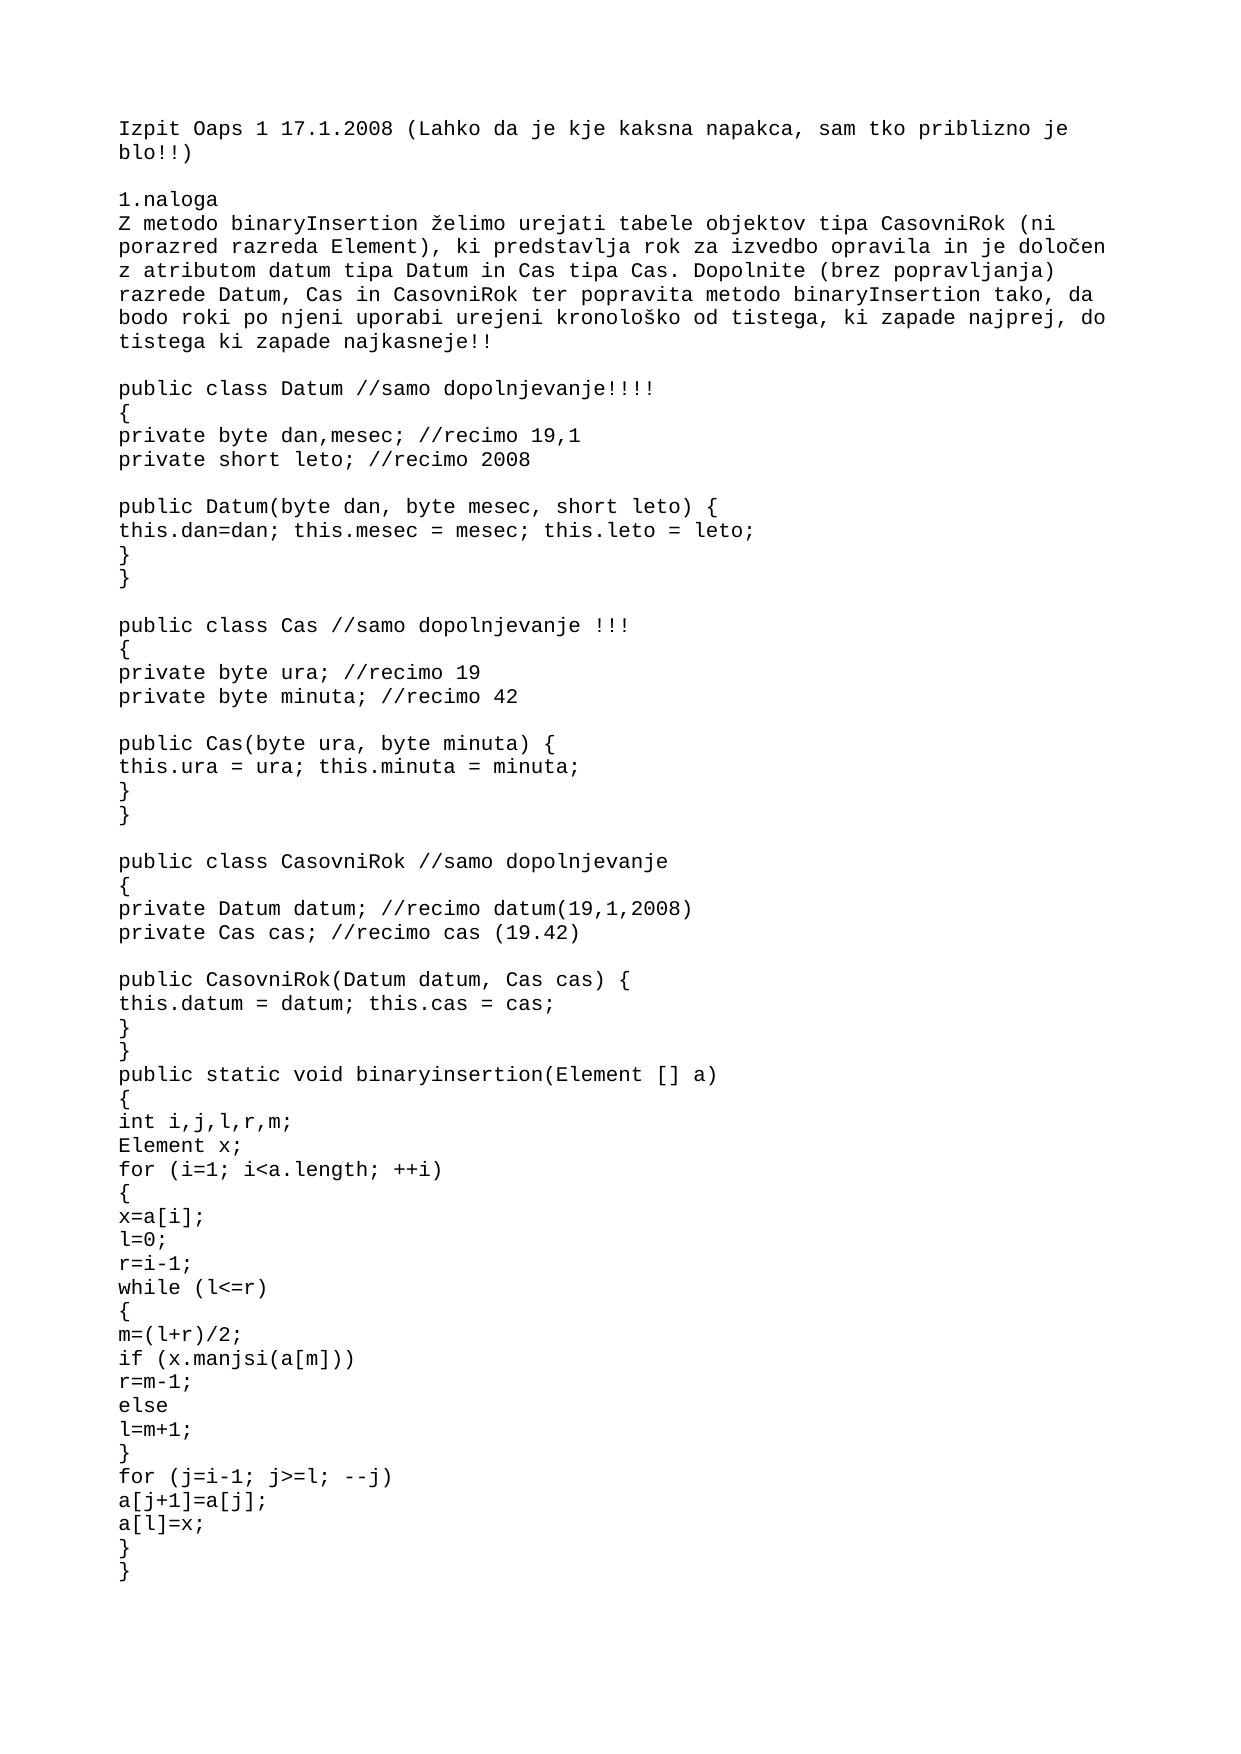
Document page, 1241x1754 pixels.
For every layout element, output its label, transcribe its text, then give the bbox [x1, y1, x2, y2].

text while (l<=r) [118, 1277, 1122, 1300]
text for (i=1; i<a.length; ++i) [118, 1158, 1122, 1182]
text { [118, 875, 1122, 898]
text { [118, 402, 1122, 426]
text } [118, 1537, 1122, 1561]
text public class Cas //samo dopolnjevanje !!! [118, 615, 1122, 638]
text { [118, 1088, 1122, 1111]
text } [118, 567, 1122, 591]
text for (j=i-1; j>=l; --j) [118, 1466, 1122, 1489]
text public static void binaryinsertion(Element [] a) [118, 1064, 1122, 1088]
text } [118, 1561, 1122, 1584]
text a[l]=x; [118, 1513, 1122, 1537]
text this.datum = datum; this.cas = cas; [118, 993, 1122, 1017]
text private short leto; //recimo 2008 [118, 449, 1122, 473]
text 1.naloga [118, 189, 1122, 213]
text r=m-1; [118, 1371, 1122, 1395]
text if (x.manjsi(a[m])) [118, 1348, 1122, 1371]
text public Datum(byte dan, byte mesec, short leto) { [118, 496, 1122, 520]
text private byte minuta; //recimo 42 [118, 686, 1122, 709]
text else [118, 1395, 1122, 1419]
text private byte dan,mesec; //recimo 19,1 [118, 426, 1122, 449]
text { [118, 1300, 1122, 1324]
text public class Datum //samo dopolnjevanje!!!! [118, 378, 1122, 402]
text r=i-1; [118, 1253, 1122, 1277]
text } [118, 1017, 1122, 1040]
text l=m+1; [118, 1419, 1122, 1442]
text this.ura = ura; this.minuta = minuta; [118, 757, 1122, 780]
text Izpit Oaps 1 17.1.2008 (Lahko da je kje kaksna napakca, sam tko priblizno je blo!!) [118, 118, 1122, 165]
text } [118, 1442, 1122, 1466]
text this.dan=dan; this.mesec = mesec; this.leto = leto; [118, 520, 1122, 544]
text public class CasovniRok //samo dopolnjevanje [118, 851, 1122, 875]
text public Cas(byte ura, byte minuta) { [118, 733, 1122, 757]
text } [118, 1040, 1122, 1064]
text Z metodo binaryInsertion želimo urejati tabele objektov tipa CasovniRok (ni porazred razreda Element), ki predstavlja rok za izvedbo opravila in je določen z atributom datum tipa Datum in Cas tipa Cas. Dopolnite (brez popravljanja) razrede Datum, Cas in CasovniRok ter popravita metodo binaryInsertion tako, da bodo roki po njeni uporabi urejeni kronološko od tistega, ki zapade najprej, do tistega ki zapade najkasneje!! [118, 213, 1122, 354]
text public CasovniRok(Datum datum, Cas cas) { [118, 969, 1122, 993]
text } [118, 544, 1122, 567]
text { [118, 1182, 1122, 1206]
text private Datum datum; //recimo datum(19,1,2008) [118, 898, 1122, 922]
text a[j+1]=a[j]; [118, 1489, 1122, 1513]
text } [118, 804, 1122, 827]
text x=a[i]; [118, 1206, 1122, 1229]
text int i,j,l,r,m; [118, 1111, 1122, 1135]
text private byte ura; //recimo 19 [118, 662, 1122, 686]
text } [118, 780, 1122, 804]
text l=0; [118, 1229, 1122, 1253]
text Element x; [118, 1135, 1122, 1158]
text private Cas cas; //recimo cas (19.42) [118, 922, 1122, 946]
text { [118, 638, 1122, 662]
text m=(l+r)/2; [118, 1324, 1122, 1348]
